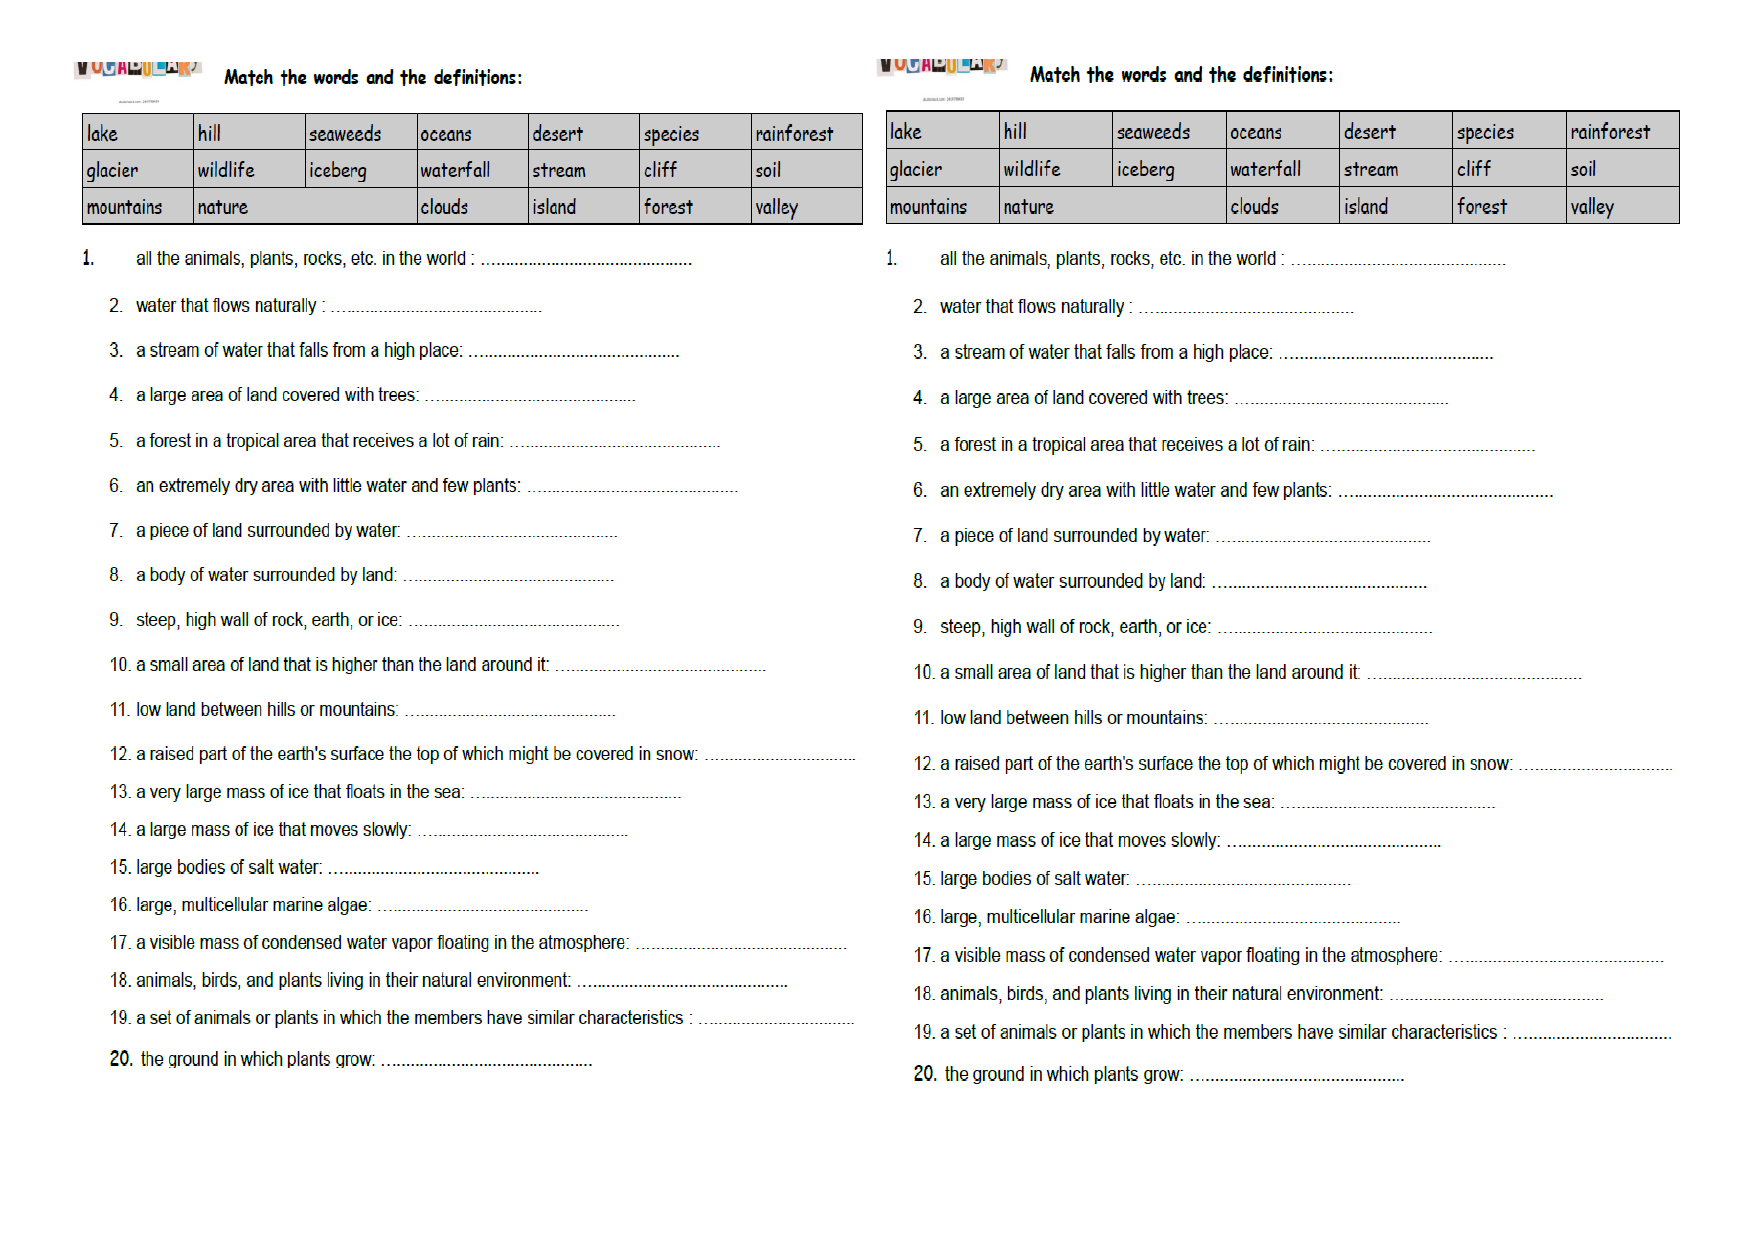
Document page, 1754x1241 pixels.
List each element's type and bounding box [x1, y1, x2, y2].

picture [876, 59, 1687, 1084]
picture [73, 62, 870, 1068]
